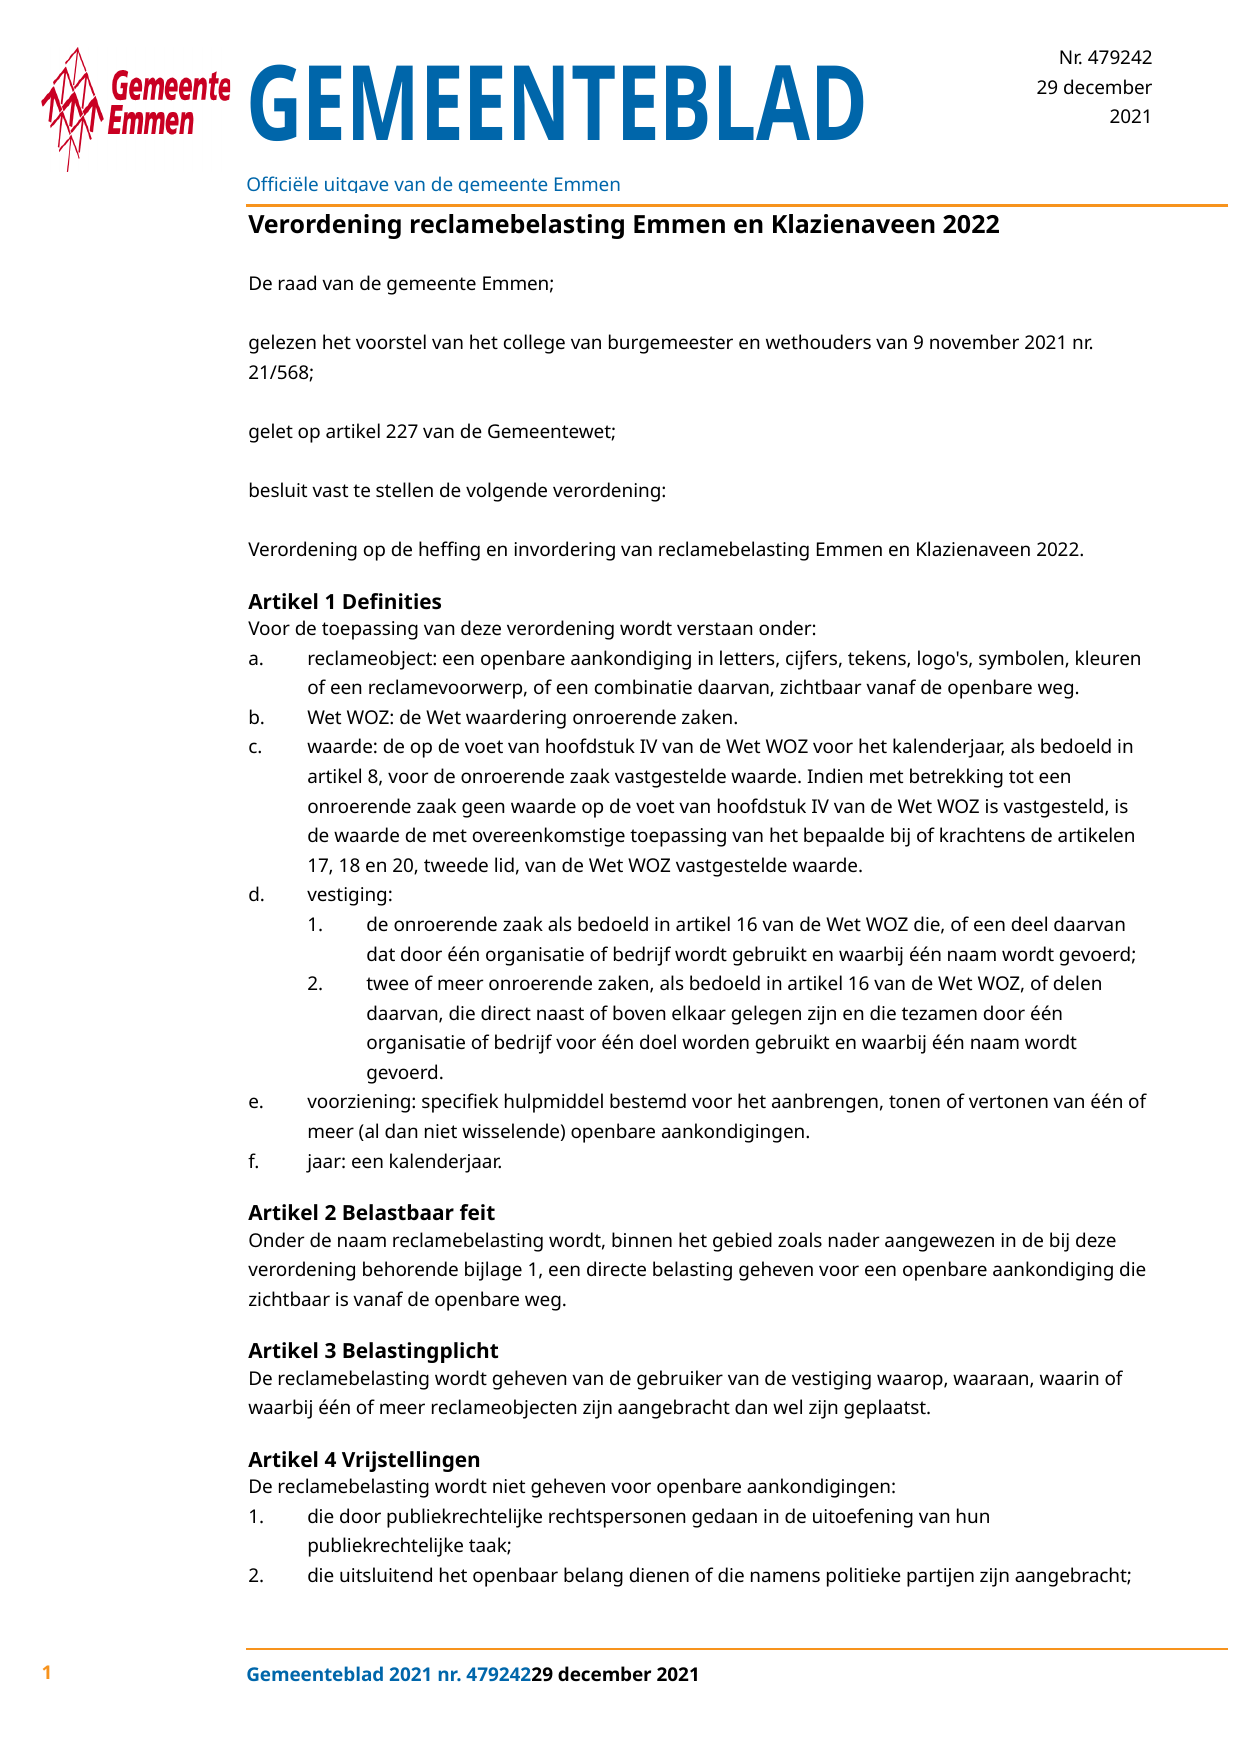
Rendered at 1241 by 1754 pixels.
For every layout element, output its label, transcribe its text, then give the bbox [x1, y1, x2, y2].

list twee of meer onroerende zaken, als bedoeld in artikel 16 van de Wet WOZ, of delen daarvan, die direct naast of boven elkaar gelegen zijn en die tezamen door één organisatie of bedrijf voor één doel worden gebruikt en waarbij één naam wordt gevoerd. [307, 970, 1152, 1085]
text De reclamebelasting wordt niet geheven voor openbare aankondigingen: [248, 1473, 1152, 1499]
text Onder de naam reclamebelasting wordt, binnen het gebied zoals nader aangewezen in de bij deze verordening behorende bijlage 1, een directe belasting geheven voor een openbare aankondiging die zichtbaar is vanaf de openbare weg. [248, 1227, 1152, 1312]
list vestiging: [248, 882, 1152, 907]
text gelezen het voorstel van het college van burgemeester en wethouders van 9 november 2021 nr. 21/568; [248, 329, 1152, 385]
text De raad van de gemeente Emmen; [248, 270, 1152, 296]
list voorziening: specifiek hulpmiddel bestemd voor het aanbrengen, tonen of vertonen van één of meer (al dan niet wisselende) openbare aankondigingen. [248, 1089, 1152, 1144]
text gelet op artikel 227 van de Gemeentewet; [248, 418, 1152, 444]
picture [41, 47, 231, 172]
text Artikel 3 Belastingplicht [248, 1336, 1152, 1365]
list waarde: de op de voet van hoofdstuk IV van de Wet WOZ voor het kalenderjaar, als bedoeld in artikel 8, voor de onroerende zaak vastgestelde waarde. Indien met betrekking tot een onroerende zaak geen waarde op de voet van hoofdstuk IV van de Wet WOZ is vastgesteld, is de waarde de met overeenkomstige toepassing van het bepaalde bij of krachtens de artikelen 17, 18 en 20, tweede lid, van de Wet WOZ vastgestelde waarde. [248, 734, 1152, 878]
text Artikel 4 Vrijstellingen [248, 1445, 1152, 1473]
list die door publiekrechtelijke rechtspersonen gedaan in de uitoefening van hun publiekrechtelijke taak; [248, 1503, 1152, 1558]
list reclameobject: een openbare aankondiging in letters, cijfers, tekens, logo's, symbolen, kleuren of een reclamevoorwerp, of een combinatie daarvan, zichtbaar vanaf de openbare weg. [248, 645, 1152, 700]
list de onroerende zaak als bedoeld in artikel 16 van de Wet WOZ die, of een deel daarvan dat door één organisatie of bedrijf wordt gebruikt en waarbij één naam wordt gevoerd; [307, 911, 1152, 967]
text Voor de toepassing van deze verordening wordt verstaan onder: [248, 615, 1152, 641]
text besluit vast te stellen de volgende verordening: [248, 477, 1152, 503]
text Artikel 1 Definities [248, 587, 1152, 615]
text Artikel 2 Belastbaar feit [248, 1198, 1152, 1227]
text De reclamebelasting wordt geheven van de gebruiker van de vestiging waarop, waaraan, waarin of waarbij één of meer reclameobjecten zijn aangebracht dan wel zijn geplaatst. [248, 1365, 1152, 1420]
text Verordening op de heffing en invordering van reclamebelasting Emmen en Klazienaveen 2022. [248, 537, 1152, 562]
list Wet WOZ: de Wet waardering onroerende zaken. [248, 704, 1152, 730]
list jaar: een kalenderjaar. [248, 1148, 1152, 1174]
list die uitsluitend het openbaar belang dienen of die namens politieke partijen zijn aangebracht; [248, 1562, 1152, 1588]
text Verordening reclamebelasting Emmen en Klazienaveen 2022 [248, 207, 1152, 241]
